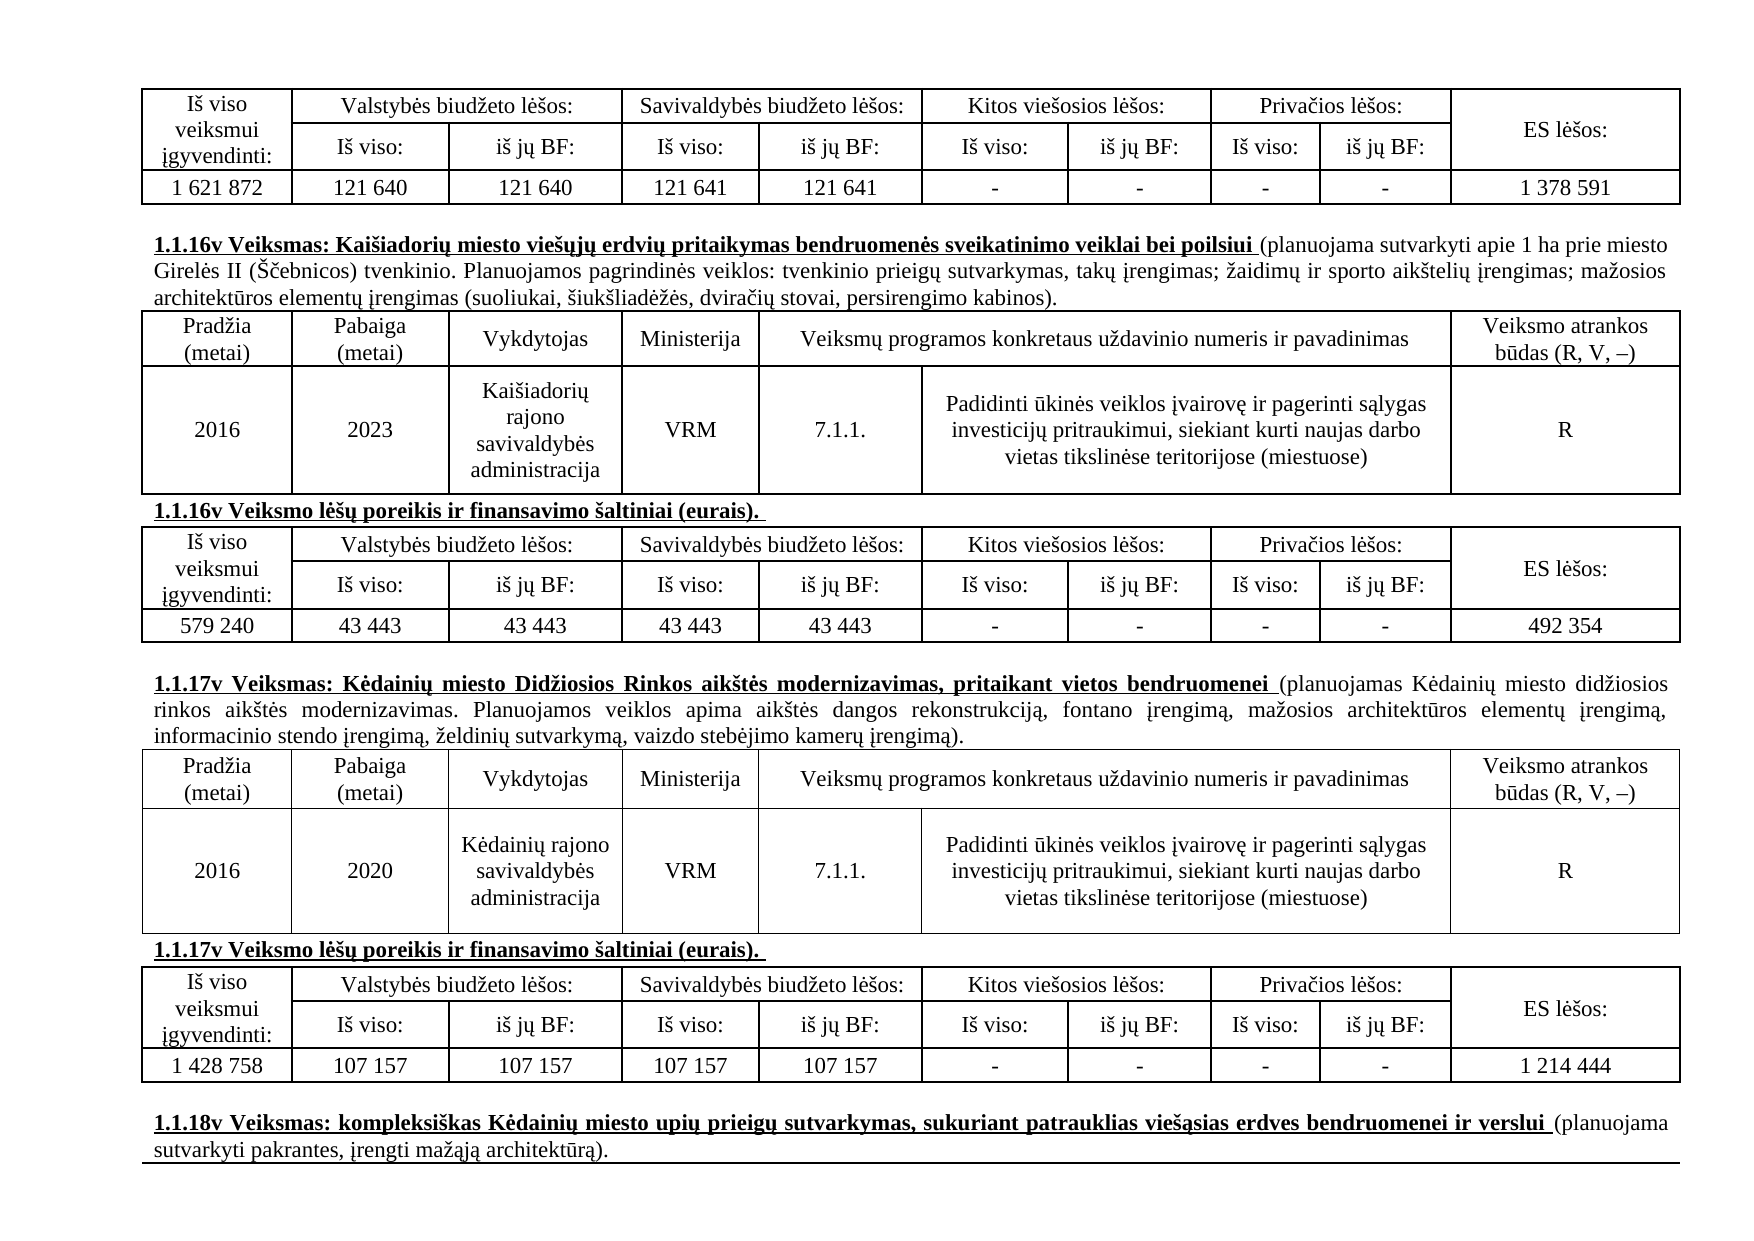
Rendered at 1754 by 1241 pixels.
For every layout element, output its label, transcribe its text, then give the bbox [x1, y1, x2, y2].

table_cell [128, 1047, 141, 1081]
table_cell VRM [623, 367, 758, 492]
table_cell [128, 122, 141, 169]
table_cell iš jų BF: [1069, 124, 1210, 169]
table_cell Kėdainių rajono savivaldybės administracija [449, 809, 622, 932]
table_cell 121 640 [450, 171, 621, 203]
table_cell - [923, 171, 1067, 203]
table_cell [128, 169, 141, 203]
table_cell iš jų BF: [450, 1002, 621, 1047]
table_cell 107 157 [293, 1049, 448, 1081]
table_cell iš jų BF: [450, 562, 621, 607]
table_cell - [1069, 610, 1210, 641]
table_cell Valstybės biudžeto lėšos: [293, 528, 621, 560]
table_cell Pabaiga (metai) [292, 750, 448, 807]
table_cell 43 443 [293, 610, 448, 641]
table_cell 1.1.18v Veiksmas: kompleksiškas Kėdainių miesto upių prieigų sutvarkymas, sukuriant patrauklias viešąsias erdves bendruomenei ir verslui (planuojama sutvarkyti pakrantes, įrengti mažąją architektūrą). [142, 1083, 1680, 1162]
table_cell 1 378 591 [1452, 171, 1679, 203]
table_cell Kaišiadorių rajono savivaldybės administracija [450, 367, 621, 492]
table_cell 2020 [292, 809, 448, 932]
table_cell Savivaldybės biudžeto lėšos: [623, 90, 921, 122]
table_cell Pradžia (metai) [143, 312, 291, 365]
table_cell ES lėšos: [1452, 90, 1679, 169]
table_cell Privačios lėšos: [1212, 90, 1450, 122]
table_cell Iš viso: [293, 1002, 448, 1047]
table_cell R [1452, 367, 1679, 492]
table_cell Privačios lėšos: [1212, 528, 1450, 560]
table_cell Savivaldybės biudžeto lėšos: [623, 528, 921, 560]
table_cell iš jų BF: [1069, 1002, 1210, 1047]
table_cell Iš viso: [1212, 562, 1319, 607]
table_cell [128, 88, 141, 122]
table_cell iš jų BF: [1321, 562, 1450, 607]
table_cell - [1321, 610, 1450, 641]
table_cell Iš viso veiksmui įgyvendinti: [143, 90, 291, 169]
table_cell 121 641 [623, 171, 758, 203]
table_cell 1.1.16v Veiksmo lėšų poreikis ir finansavimo šaltiniai (eurais). [142, 495, 1680, 526]
table_cell 7.1.1. [760, 367, 921, 492]
table_cell Iš viso: [293, 562, 448, 607]
table_cell Privačios lėšos: [1212, 968, 1450, 1000]
table_cell R [1451, 809, 1679, 932]
table_cell Iš viso: [293, 124, 448, 169]
table_cell [128, 608, 141, 641]
table_cell [128, 1081, 142, 1162]
table_cell 1 428 758 [143, 1049, 291, 1081]
table_cell [128, 641, 142, 749]
table_cell - [1212, 1049, 1319, 1081]
table_cell Iš viso: [623, 1002, 758, 1047]
table_cell iš jų BF: [1321, 1002, 1450, 1047]
table_cell Veiksmų programos konkretaus uždavinio numeris ir pavadinimas [760, 312, 1450, 365]
table_cell Savivaldybės biudžeto lėšos: [623, 968, 921, 1000]
table_cell Veiksmo atrankos būdas (R, V, –) [1451, 750, 1679, 807]
table_cell Valstybės biudžeto lėšos: [293, 968, 621, 1000]
table_cell 579 240 [143, 610, 291, 641]
table_cell Ministerija [623, 750, 758, 807]
table_cell Iš viso veiksmui įgyvendinti: [143, 968, 291, 1047]
table_cell [128, 365, 141, 492]
table_cell iš jų BF: [450, 124, 621, 169]
table_cell Vykdytojas [450, 312, 621, 365]
table_cell [128, 560, 141, 607]
table_cell 1.1.16v Veiksmas: Kaišiadorių miesto viešųjų erdvių pritaikymas bendruomenės sveikatinimo veiklai bei poilsiui (planuojama sutvarkyti apie 1 ha prie miesto Girelės II (Ščebnicos) tvenkinio. Planuojamos pagrindinės veiklos: tvenkinio prieigų sutvarkymas, takų įrengimas; žaidimų ir sporto aikštelių įrengimas; mažosios architektūros elementų įrengimas (suoliukai, šiukšliadėžės, dviračių stovai, persirengimo kabinos). [142, 205, 1680, 310]
table_cell Iš viso: [923, 124, 1067, 169]
table_cell Pabaiga (metai) [293, 312, 448, 365]
table_cell [128, 749, 142, 807]
table_cell 2016 [143, 809, 291, 932]
table_cell Pradžia (metai) [143, 750, 291, 807]
table_cell - [1321, 1049, 1450, 1081]
table_cell [128, 966, 141, 1000]
table_cell Iš viso: [623, 124, 758, 169]
table_cell 2016 [143, 367, 291, 492]
table_cell [128, 310, 141, 365]
table_cell iš jų BF: [760, 124, 921, 169]
table_cell - [1069, 1049, 1210, 1081]
table_cell Iš viso: [1212, 124, 1319, 169]
table_cell 1 214 444 [1452, 1049, 1679, 1081]
table_cell Kitos viešosios lėšos: [923, 528, 1210, 560]
table_cell 121 641 [760, 171, 921, 203]
table_cell - [1212, 171, 1319, 203]
table_cell - [923, 610, 1067, 641]
table_cell Kitos viešosios lėšos: [923, 968, 1210, 1000]
table_cell 107 157 [623, 1049, 758, 1081]
table_cell [128, 203, 142, 310]
table_cell 43 443 [760, 610, 921, 641]
table_cell Valstybės biudžeto lėšos: [293, 90, 621, 122]
table_cell Veiksmo atrankos būdas (R, V, –) [1452, 312, 1679, 365]
table_cell Iš viso: [923, 562, 1067, 607]
table_cell 43 443 [623, 610, 758, 641]
table_cell Padidinti ūkinės veiklos įvairovę ir pagerinti sąlygas investicijų pritraukimui, siekiant kurti naujas darbo vietas tikslinėse teritorijose (miestuose) [923, 367, 1450, 492]
table_cell Iš viso: [1212, 1002, 1319, 1047]
table_cell - [923, 1049, 1067, 1081]
table_cell VRM [623, 809, 758, 932]
table_cell Vykdytojas [449, 750, 622, 807]
table_cell 1.1.17v Veiksmo lėšų poreikis ir finansavimo šaltiniai (eurais). [142, 934, 1680, 966]
table_cell iš jų BF: [1069, 562, 1210, 607]
table_cell [128, 526, 141, 560]
table_cell Padidinti ūkinės veiklos įvairovę ir pagerinti sąlygas investicijų pritraukimui, siekiant kurti naujas darbo vietas tikslinėse teritorijose (miestuose) [922, 809, 1450, 932]
table_cell 2023 [293, 367, 448, 492]
table_cell iš jų BF: [1321, 124, 1450, 169]
table_cell 7.1.1. [759, 809, 921, 932]
table_cell iš jų BF: [760, 1002, 921, 1047]
table_cell [128, 933, 142, 966]
table_cell Kitos viešosios lėšos: [923, 90, 1210, 122]
table_cell 107 157 [450, 1049, 621, 1081]
table_cell Iš viso: [623, 562, 758, 607]
table_cell 107 157 [760, 1049, 921, 1081]
table_cell - [1321, 171, 1450, 203]
table_cell ES lėšos: [1452, 528, 1679, 607]
table_cell - [1069, 171, 1210, 203]
table_cell Ministerija [623, 312, 758, 365]
table_cell Iš viso veiksmui įgyvendinti: [143, 528, 291, 607]
table_cell 492 354 [1452, 610, 1679, 641]
table_cell [128, 808, 142, 932]
table_cell 43 443 [450, 610, 621, 641]
table_cell iš jų BF: [760, 562, 921, 607]
table_cell Iš viso: [923, 1002, 1067, 1047]
table_cell Veiksmų programos konkretaus uždavinio numeris ir pavadinimas [759, 750, 1450, 807]
table_cell [128, 1000, 141, 1047]
table_cell 1 621 872 [143, 171, 291, 203]
table_cell ES lėšos: [1452, 968, 1679, 1047]
table_cell - [1212, 610, 1319, 641]
table_cell 121 640 [293, 171, 448, 203]
table_cell 1.1.17v Veiksmas: Kėdainių miesto Didžiosios Rinkos aikštės modernizavimas, pritaikant vietos bendruomenei (planuojamas Kėdainių miesto didžiosios rinkos aikštės modernizavimas. Planuojamos veiklos apima aikštės dangos rekonstrukciją, fontano įrengimą, mažosios architektūros elementų įrengimą, informacinio stendo įrengimą, želdinių sutvarkymą, vaizdo stebėjimo kamerų įrengimą). [142, 643, 1680, 749]
table_cell [128, 493, 142, 526]
